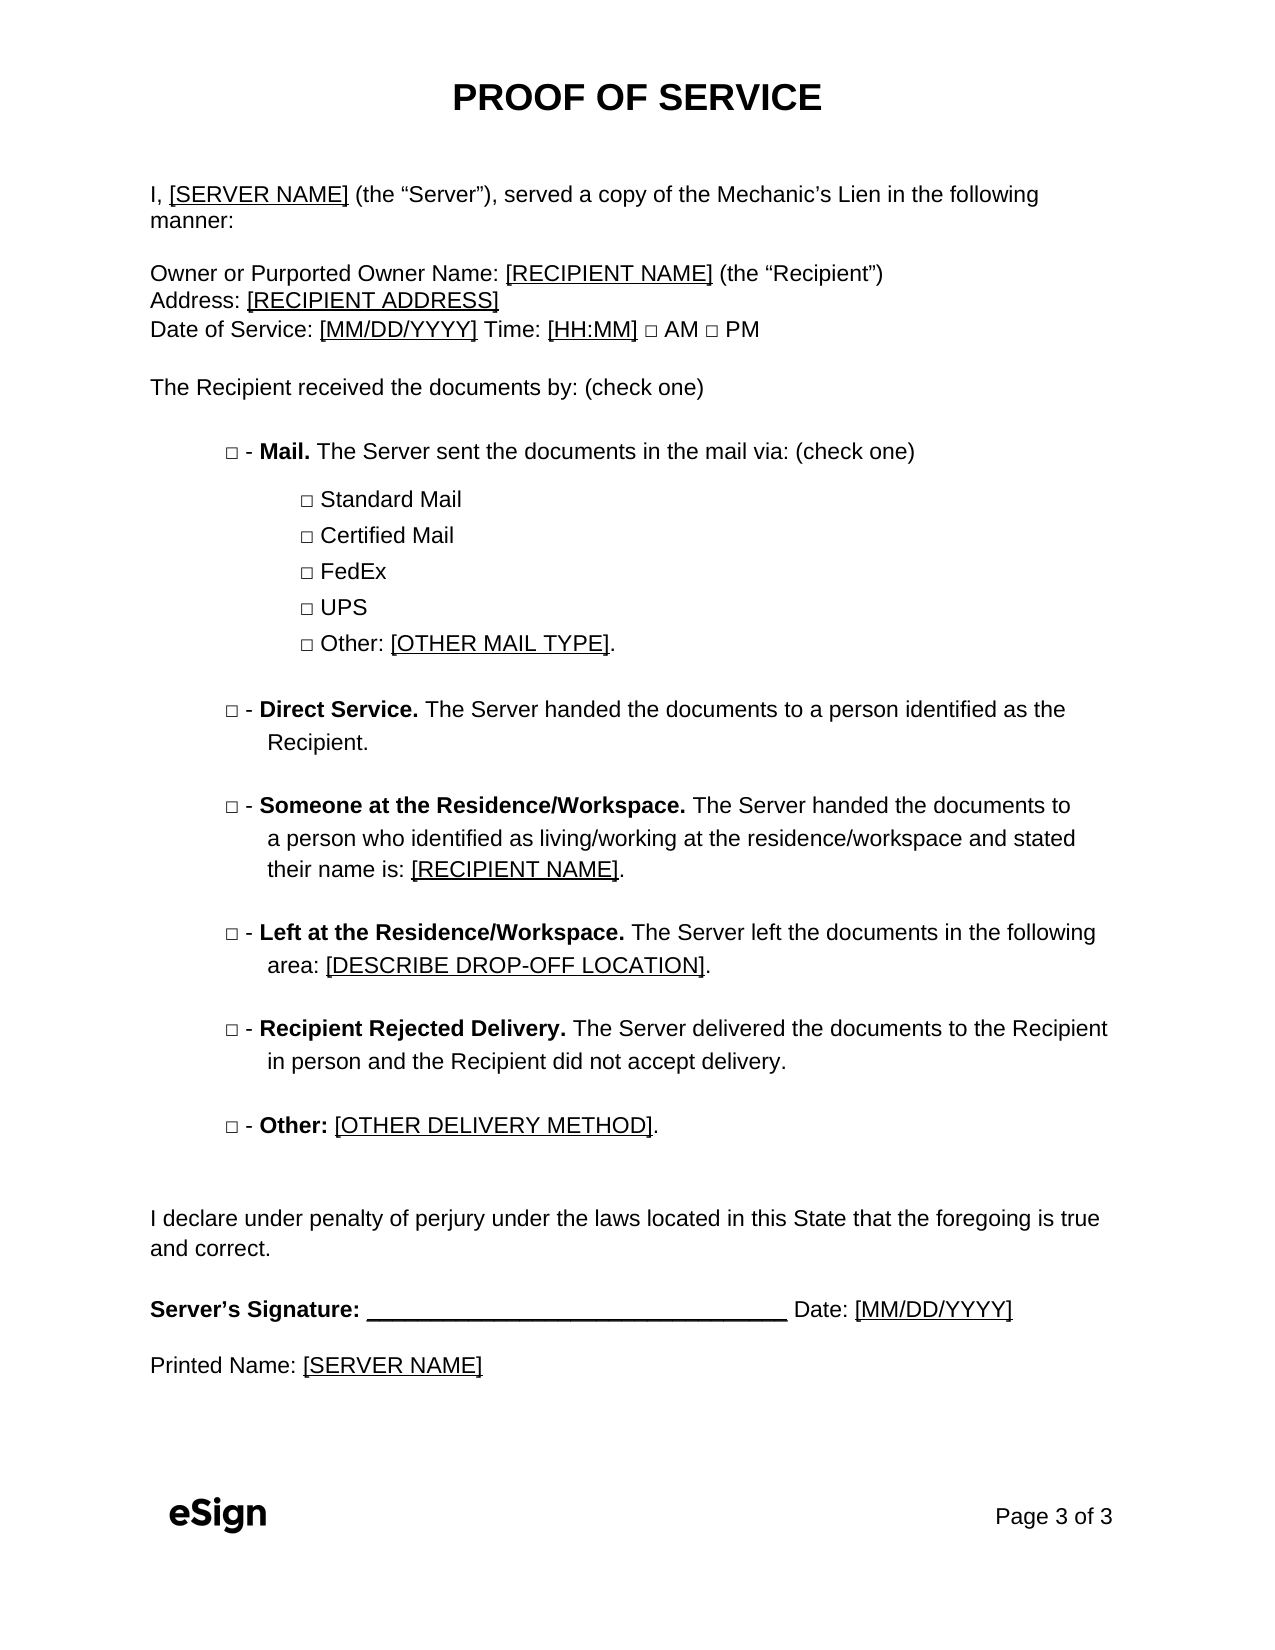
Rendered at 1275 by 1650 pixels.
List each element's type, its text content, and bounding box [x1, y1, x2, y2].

text Recipient. [267, 729, 1125, 755]
text Date of Service: [MM/DD/YYYY] Time: [HH:MM] ☐ AM ☐ PM [150, 313, 1125, 344]
text PROOF OF SERVICE [150, 75, 1125, 118]
text I declare under penalty of perjury under the laws located in this State that the foregoing is true and correct. [150, 1205, 1125, 1262]
text Owner or Purported Owner Name: [RECIPIENT NAME] (the “Recipient”) [150, 260, 1125, 287]
text ☐ - Mail. The Server sent the documents in the mail via: (check one) [225, 435, 1125, 466]
text area: [DESCRIBE DROP-OFF LOCATION]. [267, 952, 1125, 978]
text Server’s Signature: _________________________________ Date: [MM/DD/YYYY] [150, 1296, 1125, 1322]
text ☐ UPS [225, 591, 1125, 622]
text a person who identified as living/working at the residence/workspace and stated their name is: [RECIPIENT NAME]. [267, 825, 1125, 882]
text ☐ - Left at the Residence/Workspace. The Server left the documents in the following [225, 916, 1125, 947]
text Printed Name: [SERVER NAME] [150, 1352, 1125, 1379]
text in person and the Recipient did not accept delivery. [267, 1048, 1125, 1075]
text I, [SERVER NAME] (the “Server”), served a copy of the Mechanic’s Lien in the following manner: [150, 181, 1125, 234]
text The Recipient received the documents by: (check one) [150, 374, 1125, 401]
text ☐ Certified Mail [225, 519, 1125, 550]
text ☐ - Recipient Rejected Delivery. The Server delivered the documents to the Recipient [225, 1012, 1125, 1044]
text ☐ Standard Mail [225, 483, 1125, 514]
text ☐ FedEx [225, 555, 1125, 586]
text ☐ - Someone at the Residence/Workspace. The Server handed the documents to [225, 789, 1125, 821]
text ☐ Other: [OTHER MAIL TYPE]. [225, 627, 1125, 658]
text ☐ - Other: [OTHER DELIVERY METHOD]. [225, 1109, 1125, 1140]
text Address: [RECIPIENT ADDRESS] [150, 287, 1125, 313]
text ☐ - Direct Service. The Server handed the documents to a person identified as the [225, 693, 1125, 724]
